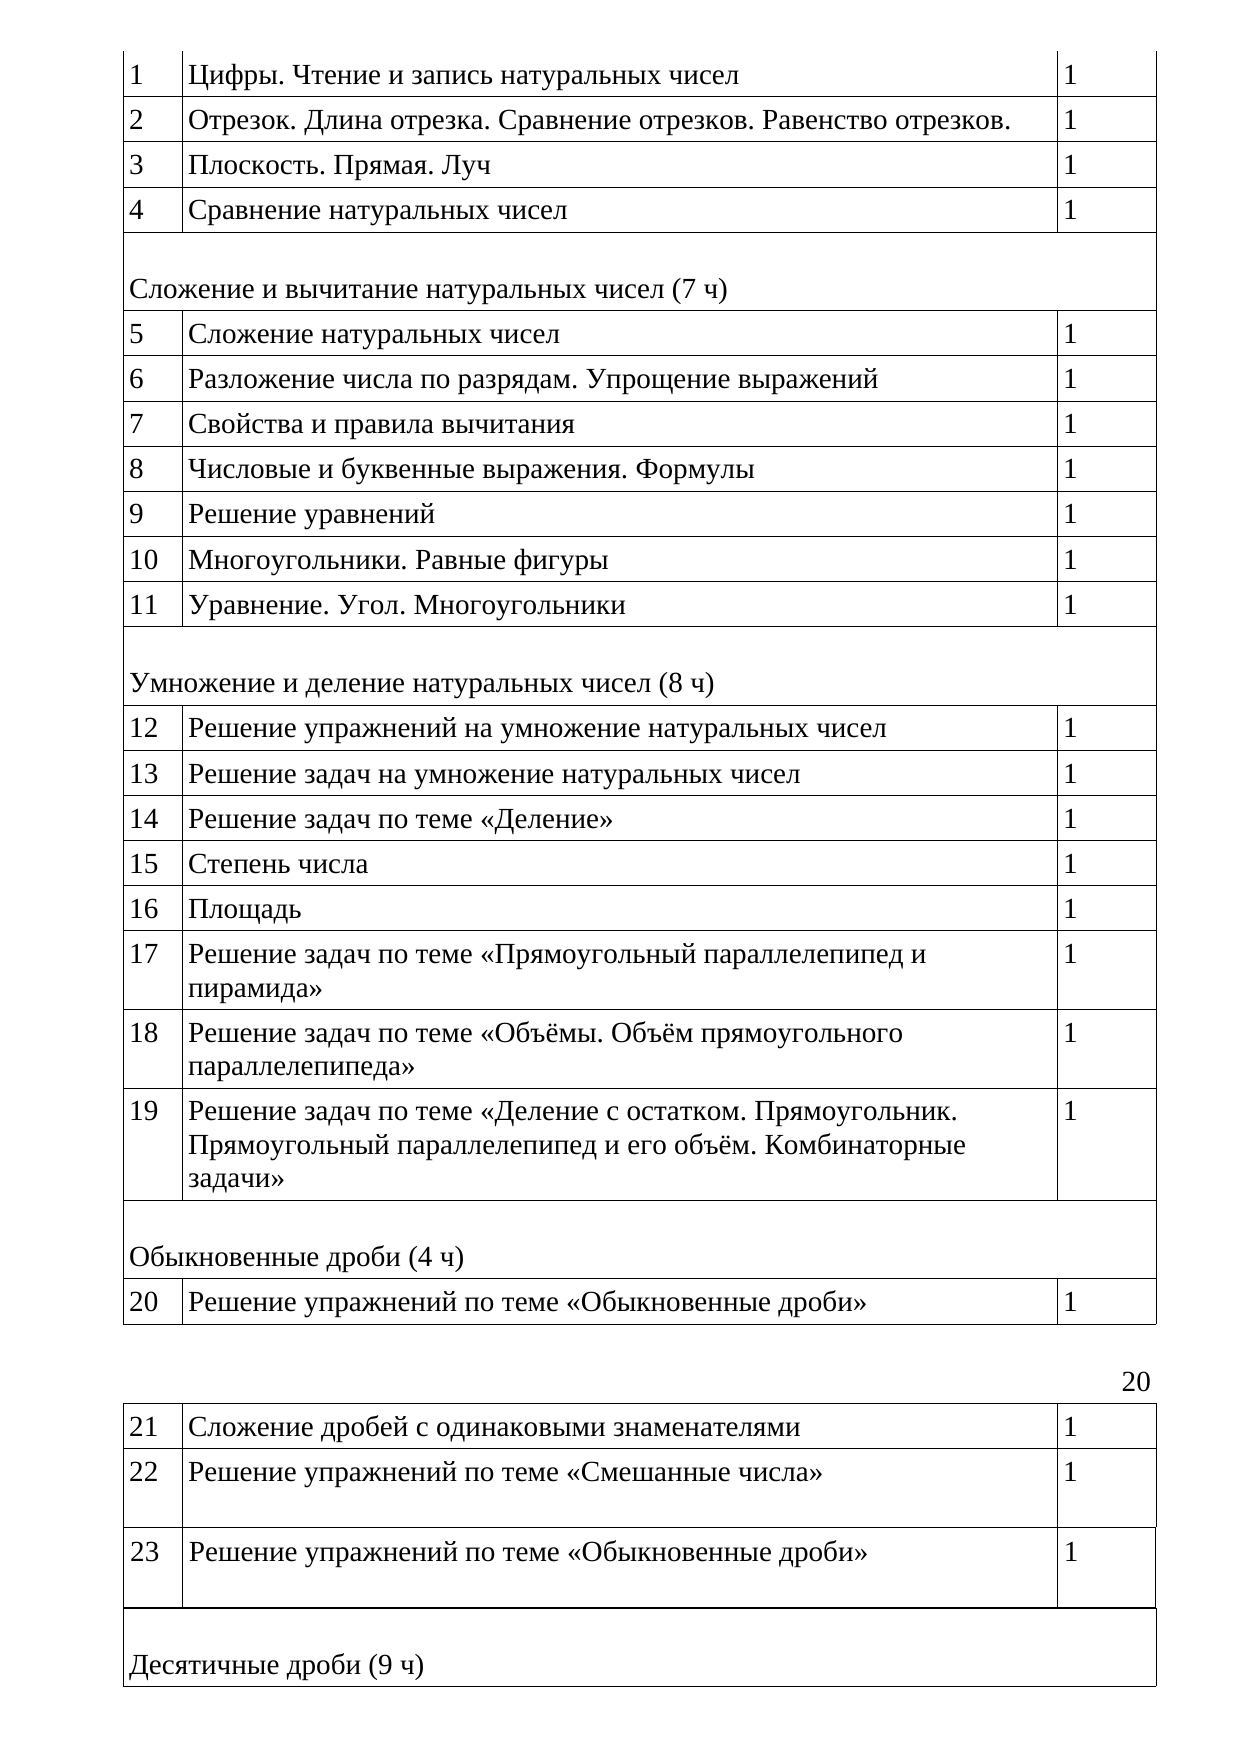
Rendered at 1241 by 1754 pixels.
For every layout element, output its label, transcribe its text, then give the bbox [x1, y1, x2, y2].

table_cell 1 [1058, 751, 1156, 795]
table_cell 7 [124, 402, 182, 446]
table_cell Сложение и вычитание натуральных чисел (7 ч) [124, 233, 1156, 310]
table_cell [123, 1325, 182, 1403]
table_cell Решение упражнений по теме «Смешанные числа» [183, 1449, 1057, 1527]
table_cell Площадь [183, 886, 1057, 930]
table_cell 12 [124, 706, 182, 750]
table_cell 1 [1058, 841, 1156, 885]
table_cell 1 [1058, 447, 1156, 491]
table_cell 11 [124, 582, 182, 626]
table_cell 17 [124, 931, 182, 1009]
table_cell 1 [1058, 1449, 1156, 1527]
table_cell Плоскость. Прямая. Луч [183, 142, 1057, 187]
table_cell 19 [124, 1089, 182, 1200]
table_cell Решение упражнений по теме «Обыкновенные дроби» [183, 1528, 1057, 1607]
table_cell 1 [1058, 188, 1156, 232]
table_cell Свойства и правила вычитания [183, 402, 1057, 446]
table_cell 1 [1058, 356, 1156, 401]
table_cell 1 [1058, 402, 1156, 446]
table_cell 22 [124, 1449, 182, 1527]
table_cell Сложение натуральных чисел [183, 311, 1057, 355]
table_cell 1 [1058, 311, 1156, 355]
table_cell Обыкновенные дроби (4 ч) [124, 1201, 1156, 1278]
table_cell 2 [124, 97, 182, 141]
table_cell 1 [1058, 142, 1156, 187]
table_cell 1 [1058, 537, 1156, 581]
table_cell Решение упражнений по теме «Обыкновенные дроби» [183, 1279, 1057, 1324]
table_cell 21 [124, 1404, 182, 1448]
table_cell 15 [124, 841, 182, 885]
table_cell Разложение числа по разрядам. Упрощение выражений [183, 356, 1057, 401]
table_cell 14 [124, 796, 182, 840]
table_cell Цифры. Чтение и запись натуральных чисел [183, 51, 1057, 96]
table_cell 6 [124, 356, 182, 401]
table_cell Числовые и буквенные выражения. Формулы [183, 447, 1057, 491]
table_cell Степень числа [183, 841, 1057, 885]
table_cell 23 [124, 1528, 182, 1607]
table_cell 1 [124, 51, 182, 96]
table_cell Решение задач по теме «Объёмы. Объём прямоугольного параллелепипеда» [183, 1010, 1057, 1088]
table_cell Решение задач по теме «Деление с остатком. Прямоугольник. Прямоугольный параллелепипед и его объём. Комбинаторные задачи» [183, 1089, 1057, 1200]
table_cell 18 [124, 1010, 182, 1088]
table_cell 1 [1058, 1404, 1156, 1448]
table_cell 1 [1058, 1010, 1156, 1088]
table_cell Отрезок. Длина отрезка. Сравнение отрезков. Равенство отрезков. [183, 97, 1057, 141]
table_cell 1 [1058, 1279, 1156, 1324]
table_cell Уравнение. Угол. Многоугольники [183, 582, 1057, 626]
table_cell 5 [124, 311, 182, 355]
table_cell Решение уравнений [183, 492, 1057, 536]
table_cell 20 [124, 1279, 182, 1324]
table_cell Решение задач по теме «Прямоугольный параллелепипед и пирамида» [183, 931, 1057, 1009]
table_cell Умножение и деление натуральных чисел (8 ч) [124, 627, 1156, 705]
table_cell 4 [124, 188, 182, 232]
table_cell [182, 1325, 1057, 1403]
table_cell Десятичные дроби (9 ч) [124, 1609, 1156, 1686]
table_cell 8 [124, 447, 182, 491]
table_cell Многоугольники. Равные фигуры [183, 537, 1057, 581]
table_cell 16 [124, 886, 182, 930]
table_cell 1 [1058, 796, 1156, 840]
table_cell 1 [1058, 706, 1156, 750]
table_cell 20 [1057, 1325, 1156, 1403]
table_cell 1 [1058, 886, 1156, 930]
table_cell Решение задач на умножение натуральных чисел [183, 751, 1057, 795]
table_cell Решение упражнений на умножение натуральных чисел [183, 706, 1057, 750]
table_cell 9 [124, 492, 182, 536]
table_cell Сравнение натуральных чисел [183, 188, 1057, 232]
table_cell 1 [1058, 1528, 1155, 1607]
table_cell 1 [1058, 97, 1156, 141]
table_cell 1 [1058, 931, 1156, 1009]
table_cell Сложение дробей с одинаковыми знаменателями [183, 1404, 1057, 1448]
table_cell Решение задач по теме «Деление» [183, 796, 1057, 840]
table_cell 1 [1058, 51, 1156, 96]
table_cell 1 [1058, 492, 1156, 536]
table_cell 1 [1058, 582, 1156, 626]
table_cell 10 [124, 537, 182, 581]
table_cell 3 [124, 142, 182, 187]
table_cell 1 [1058, 1089, 1156, 1200]
table_cell 13 [124, 751, 182, 795]
